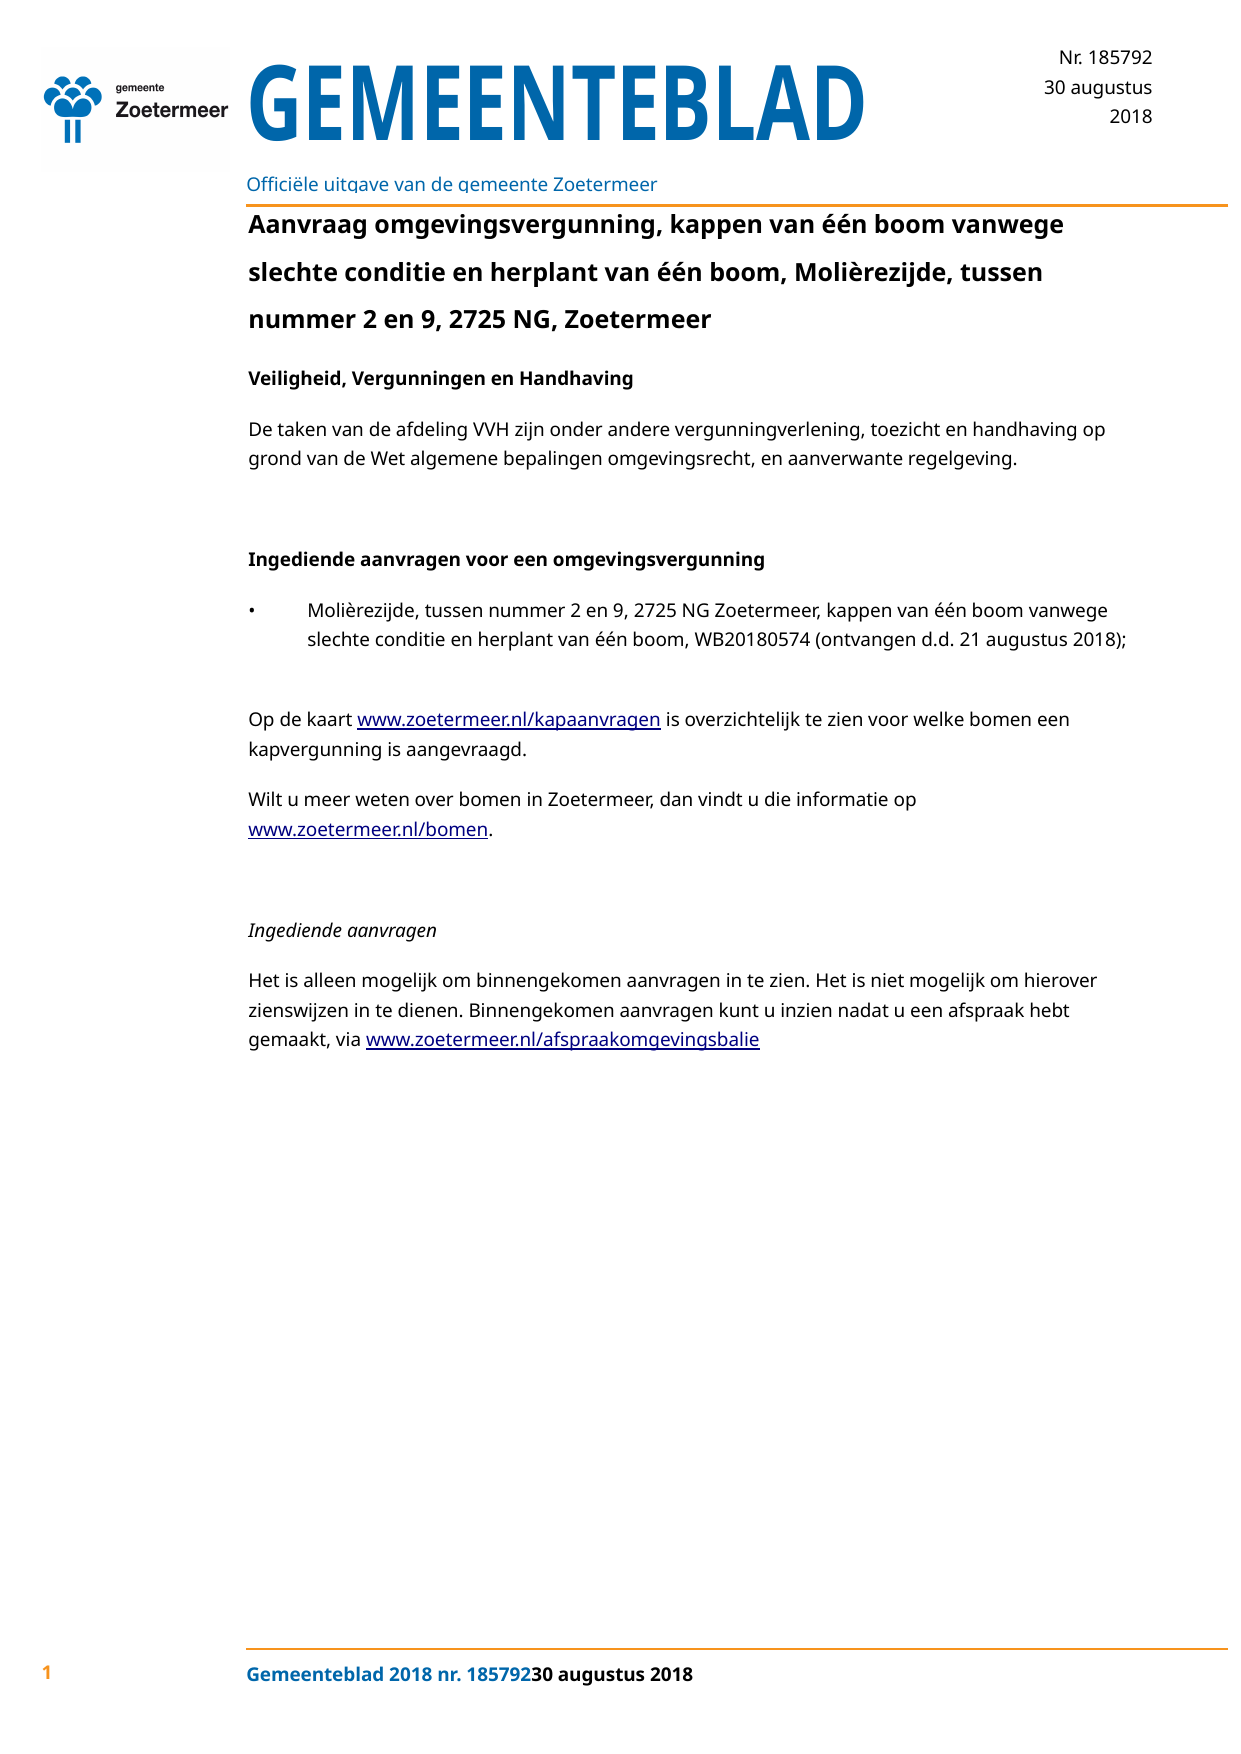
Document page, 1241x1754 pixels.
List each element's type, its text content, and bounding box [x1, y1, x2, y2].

picture [41, 47, 231, 172]
text Veiligheid, Vergunningen en Handhaving [248, 366, 1152, 391]
text De taken van de afdeling VVH zijn onder andere vergunningverlening, toezicht en handhaving op grond van de Wet algemene bepalingen omgevingsrecht, en aanverwante regelgeving. [248, 416, 1152, 471]
text Op de kaart www.zoetermeer.nl/kapaanvragen is overzichtelijk te zien voor welke bomen een kapvergunning is aangevraagd. [248, 706, 1152, 762]
text Het is alleen mogelijk om binnengekomen aanvragen in te zien. Het is niet mogelijk om hierover zienswijzen in te dienen. Binnengekomen aanvragen kunt u inzien nadat u een afspraak hebt gemaakt, via www.zoetermeer.nl/afspraakomgevingsbalie [248, 967, 1152, 1052]
text Aanvraag omgevingsvergunning, kappen van één boom vanwege slechte conditie en herplant van één boom, Molièrezijde, tussen nummer 2 en 9, 2725 NG, Zoetermeer [248, 207, 1152, 336]
text Ingediende aanvragen [248, 917, 1152, 942]
text Ingediende aanvragen voor een omgevingsvergunning [248, 546, 1152, 572]
list Molièrezijde, tussen nummer 2 en 9, 2725 NG Zoetermeer, kappen van één boom vanwege slechte conditie en herplant van één boom, WB20180574 (ontvangen d.d. 21 augustus 2018); [248, 597, 1152, 652]
text Wilt u meer weten over bomen in Zoetermeer, dan vindt u die informatie op www.zoetermeer.nl/bomen. [248, 786, 1152, 842]
